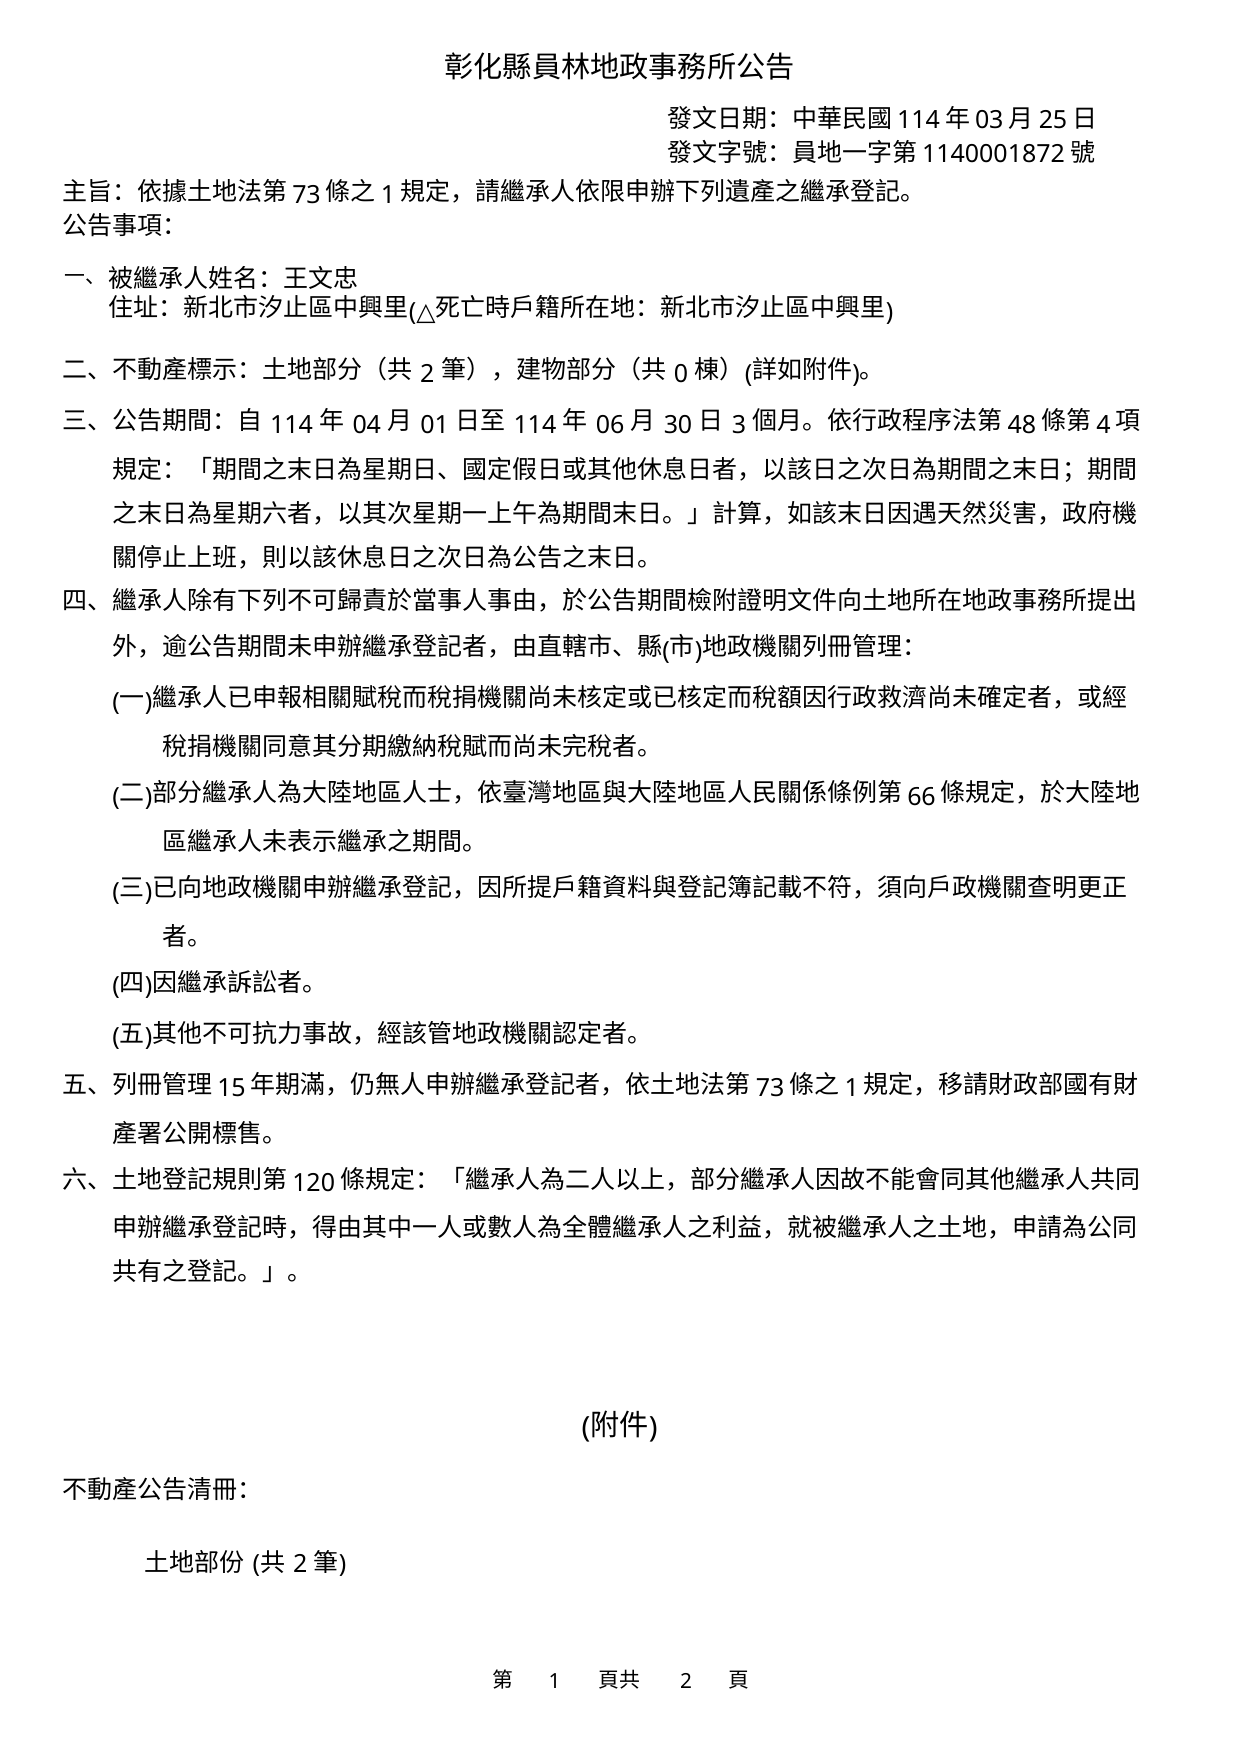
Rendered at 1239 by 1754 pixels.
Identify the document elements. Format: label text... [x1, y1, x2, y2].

table_cell (附件) [62, 1395, 1177, 1456]
table_cell [0, 177, 62, 264]
table_cell [0, 1355, 62, 1395]
table_cell [0, 41, 62, 94]
table_cell [0, 315, 62, 356]
table_cell [109, 1355, 482, 1395]
table_header [62, 0, 109, 41]
table_cell [62, 1355, 109, 1395]
table_cell [0, 1395, 62, 1456]
table_cell [653, 1355, 667, 1395]
table_cell [0, 1660, 62, 1701]
table_cell 二、不動產標示：土地部分（共 2 筆），建物部分（共 0 棟）(詳如附件)。 三、公告期間：自 114 年 04 月 01 日至 114 年 06 月 30 日 3 個月。依行政程序法第48條第4項 規定：「期間之末日為星期日、國定假日或其他休息日者，以該日之次日為期間之末日；期間 之末日為星期六者，以其次星期一上午為期間末日。」計算，如該末日因遇天然災害，政府機 關停止上班，則以該休息日之次日為公告之末日。 四、繼承人除有下列不可歸責於當事人事由，於公告期間檢附證明文件向土地所在地政事務所提出 外，逾公告期間未申辦繼承登記者，由直轄市、縣(市)地政機關列冊管理： (一)繼承人已申報相關賦稅而稅捐機關尚未核定或已核定而稅額因行政救濟尚未確定者，或經 稅捐機關同意其分期繳納稅賦而尚未完稅者。 (二)部分繼承人為大陸地區人士，依臺灣地區與大陸地區人民關係條例第66條規定，於大陸地 區繼承人未表示繼承之期間。 (三)已向地政機關申辦繼承登記，因所提戶籍資料與登記簿記載不符，須向戶政機關查明更正 者。 (四)因繼承訴訟者。 (五)其他不可抗力事故，經該管地政機關認定者。 五、列冊管理15年期滿，仍無人申辦繼承登記者，依土地法第73條之1規定，移請財政部國有財 產署公開標售。 六、土地登記規則第120條規定：「繼承人為二人以上，部分繼承人因故不能會同其他繼承人共同 申辦繼承登記時，得由其中一人或數人為全體繼承人之利益，就被繼承人之土地，申請為公同 共有之登記。」。 [62, 356, 1177, 1354]
table_cell [718, 1600, 759, 1660]
table_cell [1177, 356, 1239, 1354]
table_cell [653, 95, 667, 177]
table_cell [0, 1456, 62, 1528]
table_cell 發文日期：中華民國114年03月25日 發文字號：員地一字第1140001872號 [667, 95, 1177, 177]
table_cell [62, 1660, 109, 1701]
table_header [718, 0, 759, 41]
table_header [759, 0, 1177, 41]
table_header [483, 0, 523, 41]
table_cell 一、 [62, 264, 109, 315]
table_header [1177, 0, 1239, 41]
table_cell 1 [523, 1660, 585, 1701]
table_cell [1177, 315, 1239, 356]
table_cell [1177, 264, 1239, 315]
table_cell [1177, 1395, 1239, 1456]
table_cell [585, 1600, 653, 1660]
table_header [109, 0, 482, 41]
table_cell [523, 95, 585, 177]
table_cell [667, 1355, 718, 1395]
table_cell [483, 95, 523, 177]
table_cell [1177, 1660, 1239, 1701]
table_cell [523, 1600, 585, 1660]
table_cell [1177, 177, 1239, 264]
table_cell [109, 95, 482, 177]
table_cell [0, 264, 62, 315]
table_cell [0, 356, 62, 1354]
table_cell [483, 1355, 523, 1395]
table_header [653, 0, 667, 41]
table_cell 頁 [718, 1660, 759, 1701]
table_cell [1177, 95, 1239, 177]
table_cell [585, 95, 653, 177]
table_cell [585, 1355, 653, 1395]
table_cell [62, 95, 109, 177]
table_cell [759, 1355, 1177, 1395]
table_cell 第 [483, 1660, 523, 1701]
table_cell [667, 1600, 718, 1660]
table_cell [0, 95, 62, 177]
table_header [667, 0, 718, 41]
table_cell [759, 1600, 1177, 1660]
table_cell [62, 1600, 109, 1660]
table_header [585, 0, 653, 41]
table_cell [1177, 1529, 1239, 1600]
table_cell [759, 1660, 1177, 1701]
table_cell [1177, 41, 1239, 94]
table_cell [718, 1355, 759, 1395]
table_cell [109, 1660, 482, 1701]
table_header [0, 0, 62, 41]
table_cell [62, 315, 109, 356]
table_cell [483, 1600, 523, 1660]
table_cell [653, 1600, 667, 1660]
table_cell [0, 1529, 62, 1600]
table_cell [0, 1600, 62, 1660]
table_header [523, 0, 585, 41]
table_cell 被繼承人姓名：王文忠 住址：新北市汐止區中興里(△死亡時戶籍所在地：新北市汐止區中興里) [109, 264, 1177, 356]
table_cell [1177, 1600, 1239, 1660]
table_cell 彰化縣員林地政事務所公告 [62, 41, 1177, 94]
table_cell 主旨：依據土地法第73條之1規定，請繼承人依限申辦下列遺產之繼承登記。 公告事項： [62, 177, 1177, 264]
table_cell [523, 1355, 585, 1395]
table_cell 頁共 [585, 1660, 653, 1701]
table_cell [109, 1600, 482, 1660]
table_cell 不動產公告清冊： [62, 1456, 1177, 1528]
table_cell [1177, 1456, 1239, 1528]
table_cell 2 [653, 1660, 718, 1701]
table_cell 土地部份 (共 2 筆) [62, 1529, 1177, 1600]
table_cell [1177, 1355, 1239, 1395]
